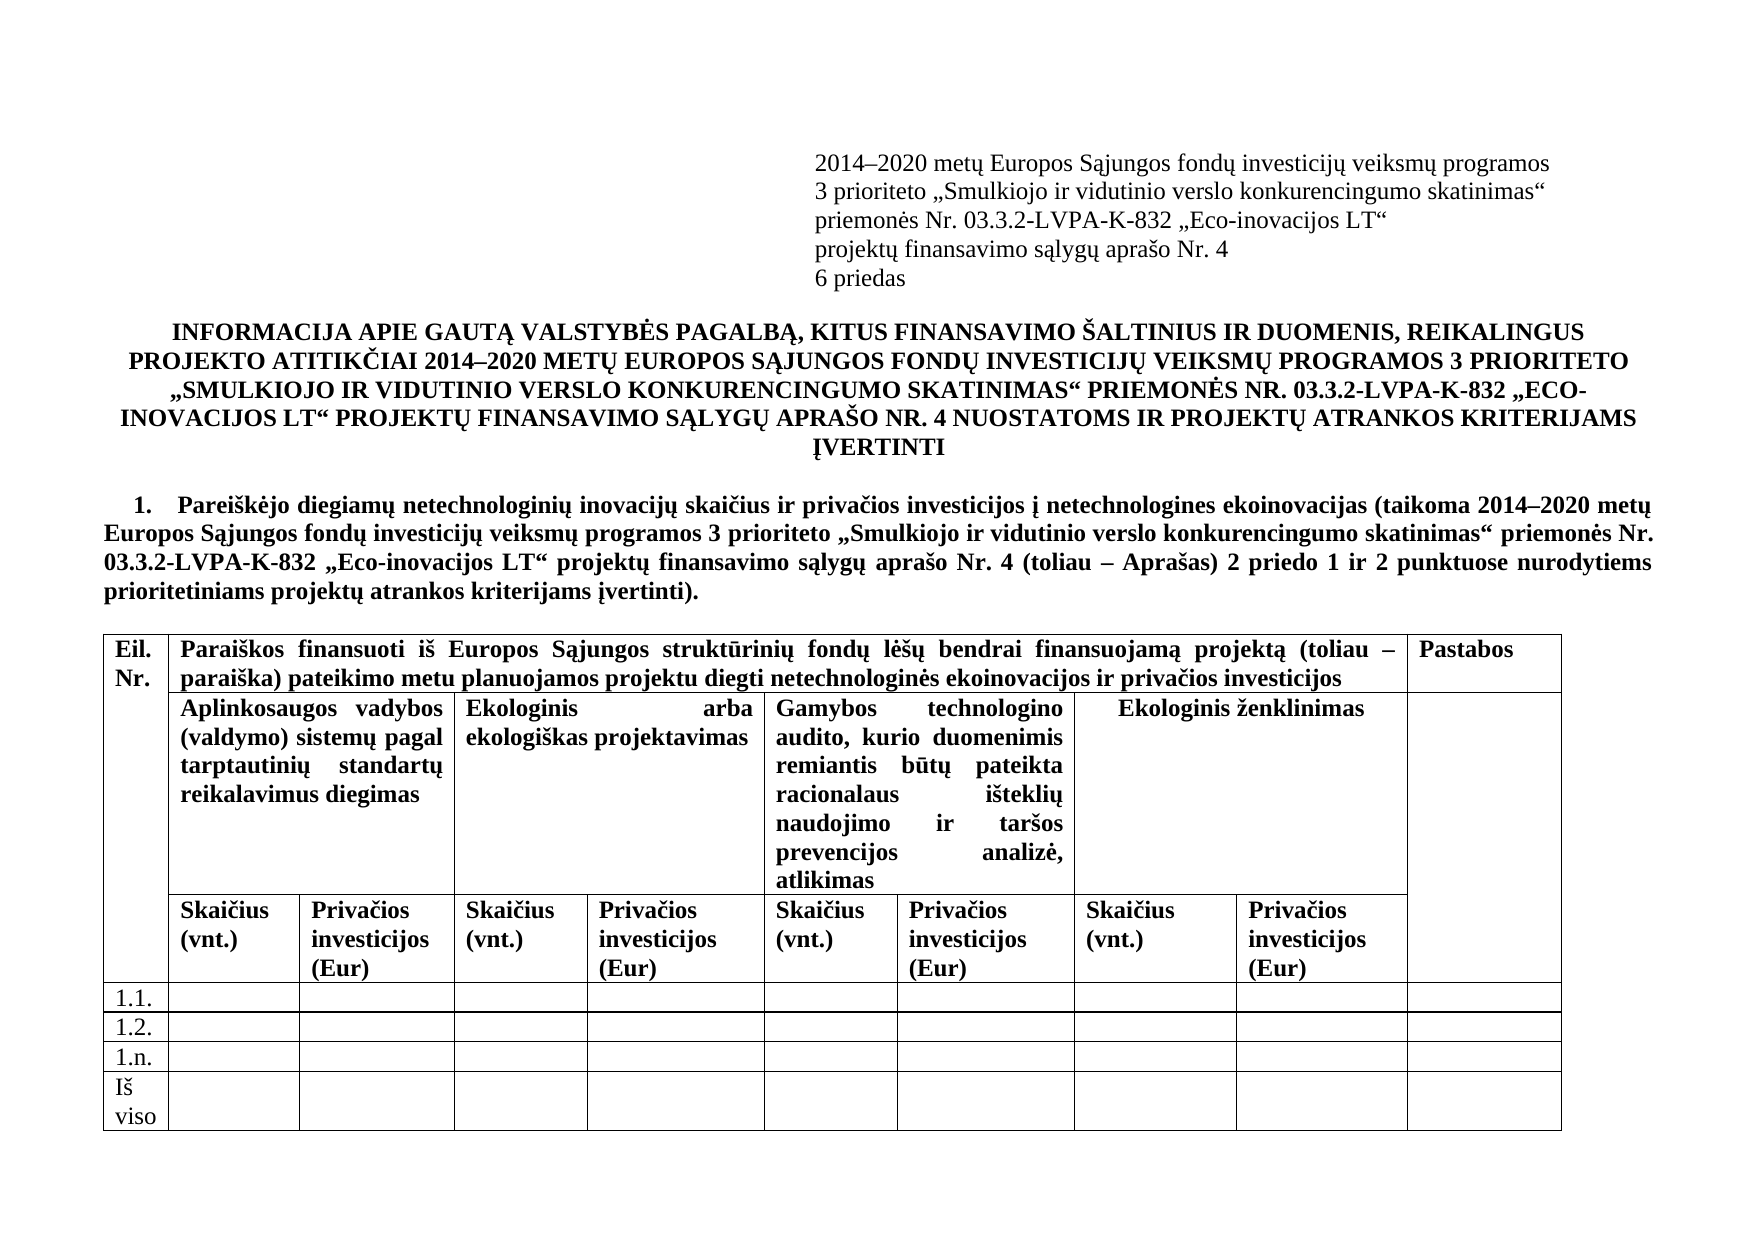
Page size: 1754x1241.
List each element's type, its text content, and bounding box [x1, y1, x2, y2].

table_cell [169, 1013, 299, 1041]
table_cell [588, 1013, 764, 1041]
table_cell [898, 983, 1074, 1011]
text priemonės Nr. 03.3.2-LVPA-K-832 „Eco-inovacijos LT“ [814, 205, 1654, 234]
text 6 priedas [679, 263, 1654, 291]
table_cell [1408, 1072, 1561, 1129]
table_cell [1075, 1042, 1236, 1071]
table_cell Skaičius (vnt.) [455, 895, 587, 982]
table_cell [1237, 983, 1407, 1011]
table_cell Privačios investicijos (Eur) [898, 895, 1074, 982]
table_cell [1408, 693, 1561, 982]
table_cell [1075, 983, 1236, 1011]
table_cell Ekologinis ženklinimas [1075, 693, 1407, 894]
table_cell Skaičius (vnt.) [765, 895, 897, 982]
table_cell [898, 1042, 1074, 1071]
table_cell [169, 983, 299, 1011]
table_cell [765, 1072, 897, 1129]
table_cell [169, 1042, 299, 1071]
table_cell [765, 1013, 897, 1041]
table_cell [898, 1072, 1074, 1129]
table_cell [765, 983, 897, 1011]
text 1. Pareiškėjo diegiamų netechnologinių inovacijų skaičius ir privačios investicijos į netechnologines ekoinovacijas (taikoma 2014–2020 metų Europos Sąjungos fondų investicijų veiksmų programos 3 prioriteto „Smulkiojo ir vidutinio verslo konkurencingumo skatinimas“ priemonės Nr. 03.3.2-LVPA-K-832 „Eco-inovacijos LT“ projektų finansavimo sąlygų aprašo Nr. 4 (toliau – Aprašas) 2 priedo 1 ir 2 punktuose nurodytiems prioritetiniams projektų atrankos kriterijams įvertinti). [103, 490, 1654, 605]
table_cell [588, 983, 764, 1011]
table_cell [1075, 1072, 1236, 1129]
table_cell [898, 1013, 1074, 1041]
table_cell [765, 1042, 897, 1071]
text projektų finansavimo sąlygų aprašo Nr. 4 [714, 234, 1654, 263]
table_cell [588, 1042, 764, 1071]
table_header Eil. Nr. [104, 635, 168, 982]
table_cell Privačios investicijos (Eur) [588, 895, 764, 982]
table_cell 1.1. [104, 983, 168, 1011]
text INFORMACIJa APIE GAUTĄ VALSTYBĖS PAGALBĄ, KITUS FINANSAVIMO ŠALTINIUS ir DUOMENIS, reikalingus projekto atitikČIAI 2014–2020 metų Europos Sąjungos fondų investicijų veiksmų programos 3 prioriteto „Smulkiojo ir vidutinio verslo konkurencingumo skatinimas“ priemonės Nr. 03.3.2-LVPA-K-832 „Eco-inovacijos LT“ projektų finansavimo sąlygų aprašo NR. 4 NUOSTATOMS IR projektų atrankos kriterijams įvertinti [103, 317, 1654, 461]
table_cell Aplinkosaugos vadybos (valdymo) sistemų pagal tarptautinių standartų reikalavimus diegimas [169, 693, 454, 894]
table_cell [455, 1042, 587, 1071]
text 2014–2020 metų Europos Sąjungos fondų investicijų veiksmų programos [814, 148, 1654, 176]
table_cell Privačios investicijos (Eur) [1237, 895, 1407, 982]
table_cell [455, 983, 587, 1011]
table_cell [1237, 1072, 1407, 1129]
table_header Paraiškos finansuoti iš Europos Sąjungos struktūrinių fondų lėšų bendrai finansuojamą projektą (toliau – paraiška) pateikimo metu planuojamos projektu diegti netechnologinės ekoinovacijos ir privačios investicijos [169, 635, 1407, 692]
table_cell [169, 1072, 299, 1129]
table_cell Gamybos technologino audito, kurio duomenimis remiantis būtų pateikta racionalaus išteklių naudojimo ir taršos prevencijos analizė, atlikimas [765, 693, 1074, 894]
table_cell [1408, 983, 1561, 1011]
table_cell [1075, 1013, 1236, 1041]
table_cell [300, 983, 454, 1011]
table_cell [588, 1072, 764, 1129]
table_cell Skaičius (vnt.) [1075, 895, 1236, 982]
table_header Pastabos [1408, 635, 1561, 692]
table_cell [1408, 1013, 1561, 1041]
table_cell 1.n. [104, 1042, 168, 1071]
table_cell [300, 1013, 454, 1041]
table_cell Ekologinis arba ekologiškas projektavimas [455, 693, 764, 894]
table_cell Iš viso [104, 1072, 168, 1129]
table_cell [455, 1013, 587, 1041]
table_cell [300, 1042, 454, 1071]
table_cell Skaičius (vnt.) [169, 895, 299, 982]
table_cell 1.2. [104, 1013, 168, 1041]
table_cell [300, 1072, 454, 1129]
table_cell [1237, 1013, 1407, 1041]
table_cell [1408, 1042, 1561, 1071]
table_cell Privačios investicijos (Eur) [300, 895, 454, 982]
table_cell [1237, 1042, 1407, 1071]
table_cell [455, 1072, 587, 1129]
text 3 prioriteto „Smulkiojo ir vidutinio verslo konkurencingumo skatinimas“ [814, 176, 1654, 205]
